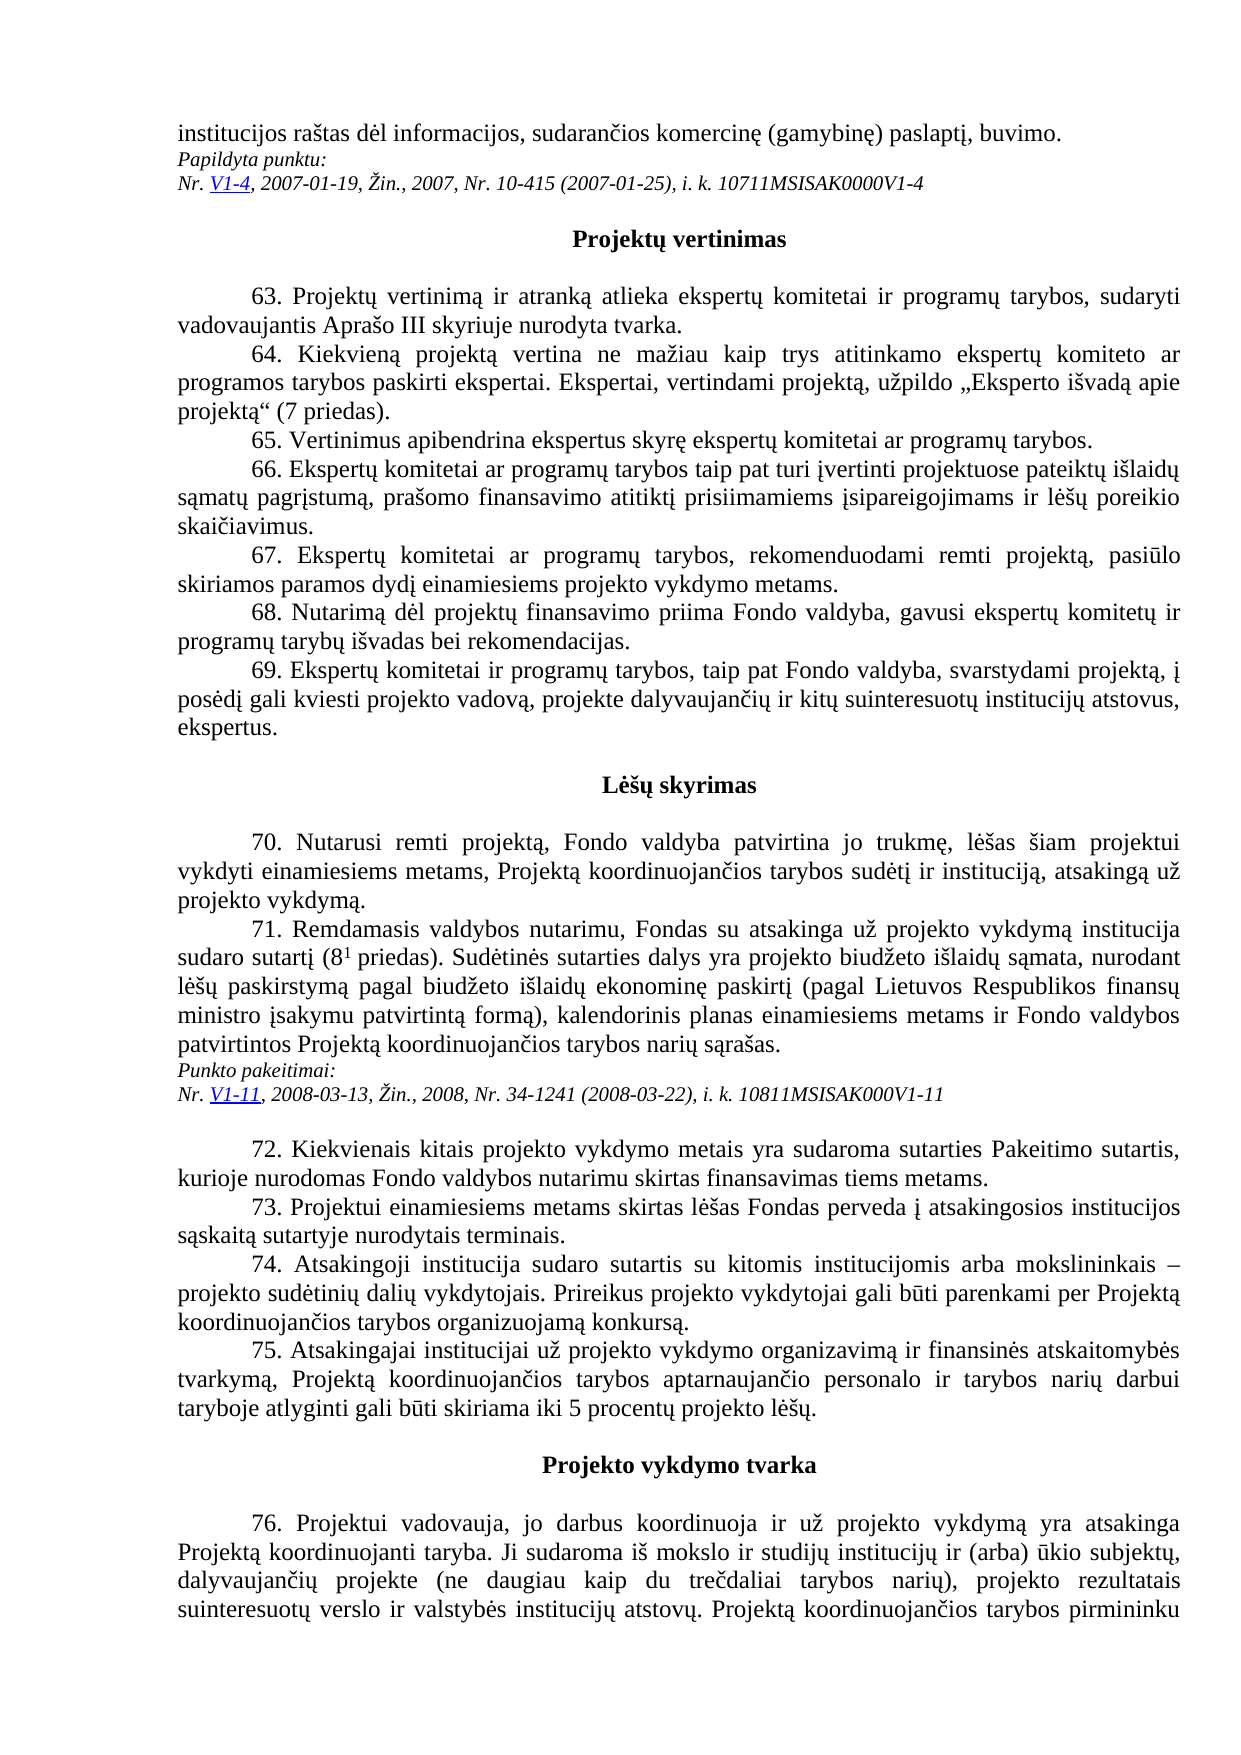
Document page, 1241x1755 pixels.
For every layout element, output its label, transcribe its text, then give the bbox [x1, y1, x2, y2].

text Punkto pakeitimai: [177, 1057, 1181, 1082]
text Nr. V1-11, 2008-03-13, Žin., 2008, Nr. 34-1241 (2008-03-22), i. k. 10811MSISAK000V1-11 [177, 1082, 1181, 1106]
text Projekto vykdymo tvarka [177, 1451, 1181, 1479]
text 73. Projektui einamiesiems metams skirtas lėšas Fondas perveda į atsakingosios institucijos sąskaitą sutartyje nurodytais terminais. [177, 1192, 1181, 1249]
text 64. Kiekvieną projektą vertina ne mažiau kaip trys atitinkamo ekspertų komiteto ar programos tarybos paskirti ekspertai. Ekspertai, vertindami projektą, užpildo „Eksperto išvadą apie projektą“ (7 priedas). [177, 339, 1181, 425]
text 72. Kiekvienais kitais projekto vykdymo metais yra sudaroma sutarties Pakeitimo sutartis, kurioje nurodomas Fondo valdybos nutarimu skirtas finansavimas tiems metams. [177, 1134, 1181, 1192]
text Nr. V1-4, 2007-01-19, Žin., 2007, Nr. 10-415 (2007-01-25), i. k. 10711MSISAK0000V1-4 [177, 171, 1181, 195]
text Projektų vertinimas [177, 224, 1181, 252]
text Lėšų skyrimas [177, 770, 1181, 799]
text 67. Ekspertų komitetai ar programų tarybos, rekomenduodami remti projektą, pasiūlo skiriamos paramos dydį einamiesiems projekto vykdymo metams. [177, 540, 1181, 597]
text Papildyta punktu: [177, 147, 1181, 171]
text 76. Projektui vadovauja, jo darbus koordinuoja ir už projekto vykdymą yra atsakinga Projektą koordinuojanti taryba. Ji sudaroma iš mokslo ir studijų institucijų ir (arba) ūkio subjektų, dalyvaujančių projekte (ne daugiau kaip du trečdaliai tarybos narių), projekto rezultatais suinteresuotų verslo ir valstybės institucijų atstovų. Projektą koordinuojančios tarybos pirmininku [177, 1508, 1181, 1623]
text 68. Nutarimą dėl projektų finansavimo priima Fondo valdyba, gavusi ekspertų komitetų ir programų tarybų išvadas bei rekomendacijas. [177, 597, 1181, 655]
text 63. Projektų vertinimą ir atranką atlieka ekspertų komitetai ir programų tarybos, sudaryti vadovaujantis Aprašo III skyriuje nurodyta tvarka. [177, 281, 1181, 339]
text 66. Ekspertų komitetai ar programų tarybos taip pat turi įvertinti projektuose pateiktų išlaidų sąmatų pagrįstumą, prašomo finansavimo atitiktį prisiimamiems įsipareigojimams ir lėšų poreikio skaičiavimus. [177, 454, 1181, 540]
text 71. Remdamasis valdybos nutarimu, Fondas su atsakinga už projekto vykdymą institucija sudaro sutartį (81 priedas). Sudėtinės sutarties dalys yra projekto biudžeto išlaidų sąmata, nurodant lėšų paskirstymą pagal biudžeto išlaidų ekonominę paskirtį (pagal Lietuvos Respublikos finansų ministro įsakymu patvirtintą formą), kalendorinis planas einamiesiems metams ir Fondo valdybos patvirtintos Projektą koordinuojančios tarybos narių sąrašas. [177, 914, 1181, 1057]
text 74. Atsakingoji institucija sudaro sutartis su kitomis institucijomis arba mokslininkais – projekto sudėtinių dalių vykdytojais. Prireikus projekto vykdytojai gali būti parenkami per Projektą koordinuojančios tarybos organizuojamą konkursą. [177, 1249, 1181, 1336]
text 65. Vertinimus apibendrina ekspertus skyrę ekspertų komitetai ar programų tarybos. [177, 425, 1181, 454]
text institucijos raštas dėl informacijos, sudarančios komercinę (gamybinę) paslaptį, buvimo. [177, 118, 1181, 147]
text 69. Ekspertų komitetai ir programų tarybos, taip pat Fondo valdyba, svarstydami projektą, į posėdį gali kviesti projekto vadovą, projekte dalyvaujančių ir kitų suinteresuotų institucijų atstovus, ekspertus. [177, 655, 1181, 741]
text 70. Nutarusi remti projektą, Fondo valdyba patvirtina jo trukmę, lėšas šiam projektui vykdyti einamiesiems metams, Projektą koordinuojančios tarybos sudėtį ir instituciją, atsakingą už projekto vykdymą. [177, 827, 1181, 914]
text 75. Atsakingajai institucijai už projekto vykdymo organizavimą ir finansinės atskaitomybės tvarkymą, Projektą koordinuojančios tarybos aptarnaujančio personalo ir tarybos narių darbui taryboje atlyginti gali būti skiriama iki 5 procentų projekto lėšų. [177, 1336, 1181, 1422]
